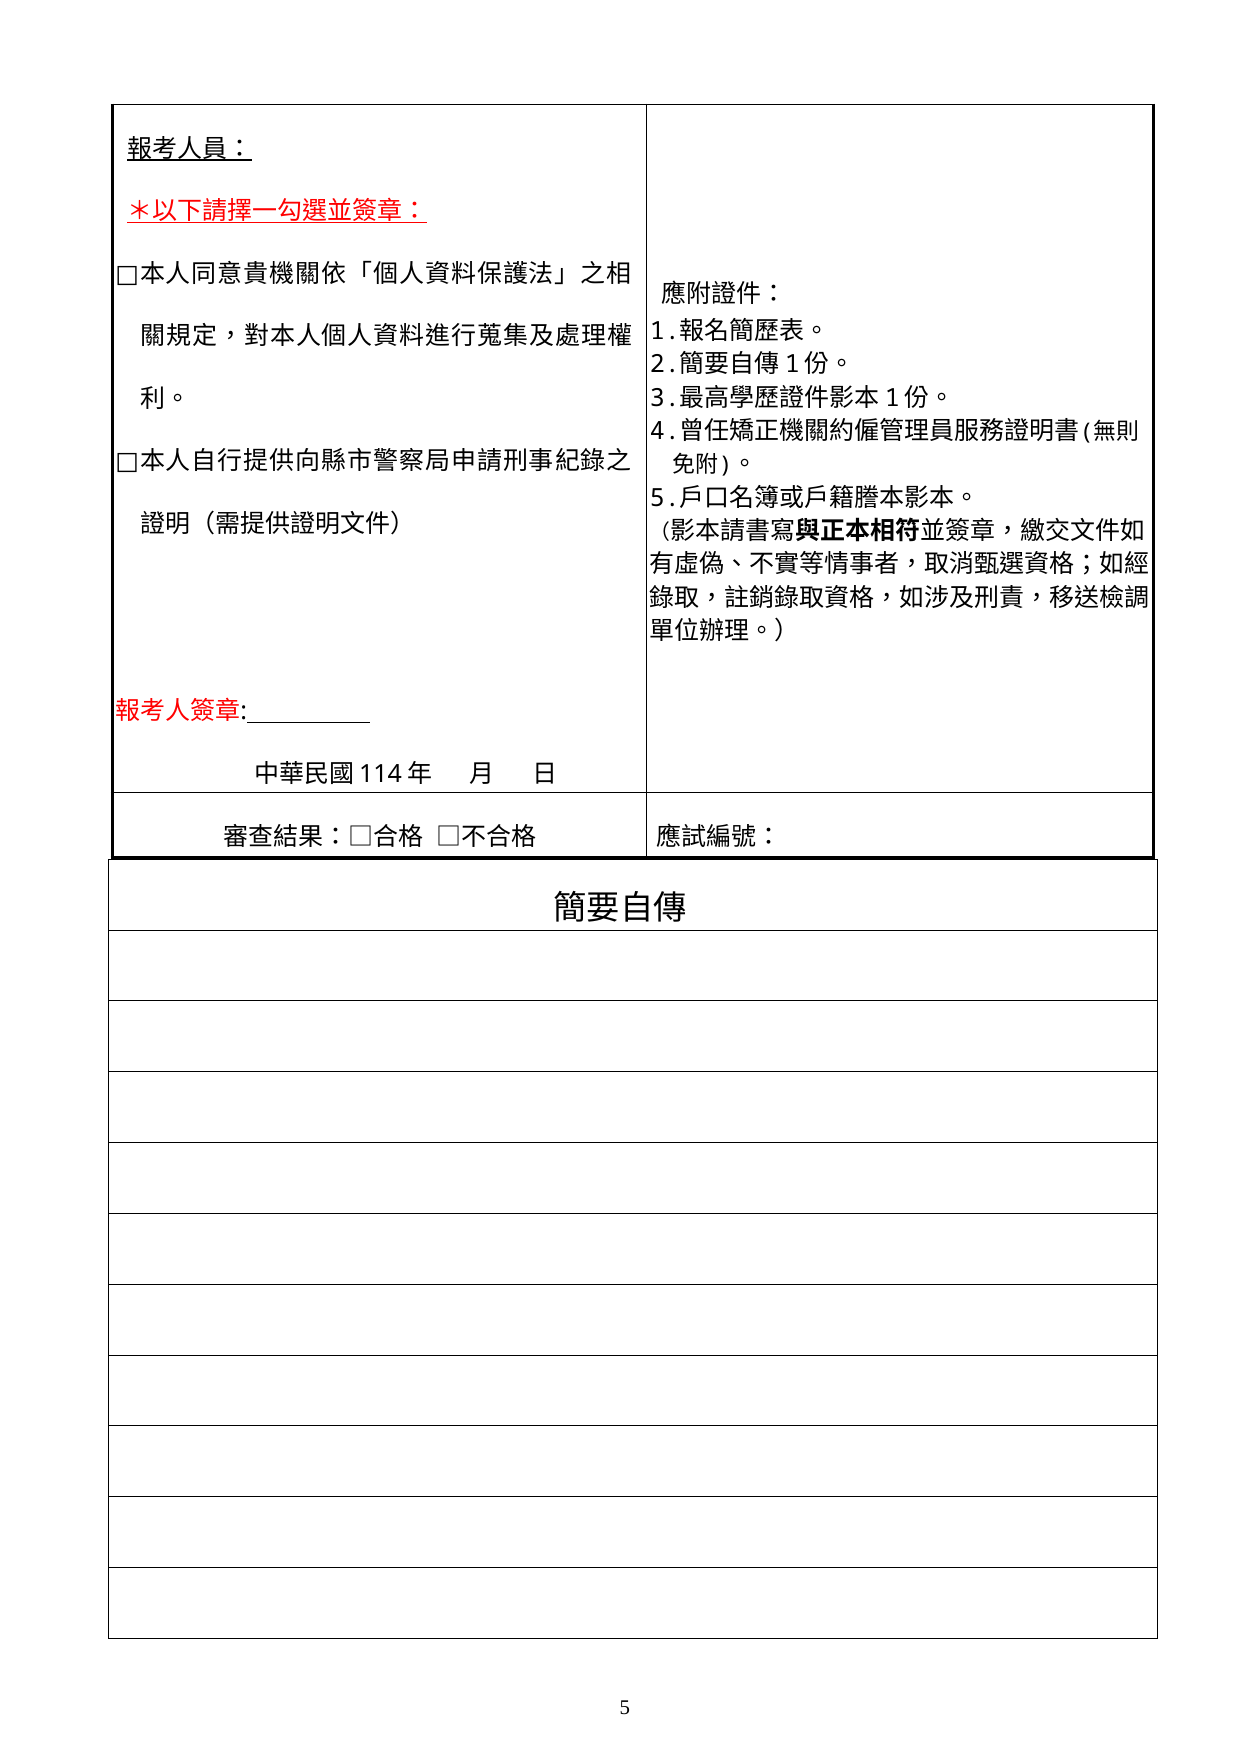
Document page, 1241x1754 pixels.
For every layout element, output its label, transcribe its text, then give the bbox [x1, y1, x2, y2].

table_cell [109, 1143, 1157, 1213]
table_cell [109, 1001, 1157, 1071]
table_cell [109, 1214, 1157, 1284]
table_cell 應附證件： 1.報名簡歷表。 2.簡要自傳1份。 3.最高學歷證件影本1份。 4.曾任矯正機關約僱管理員服務證明書(無則 免附)。 5.戶口名簿或戶籍謄本影本。 （影本請書寫與正本相符並簽章，繳交文件如有虛偽、不實等情事者，取消甄選資格；如經錄取，註銷錄取資格，如涉及刑責，移送檢調單位辦理。） [647, 105, 1152, 792]
table_cell 審查結果：□合格 □不合格 [114, 793, 646, 856]
table_cell 報考人員： ＊以下請擇一勾選並簽章： □本人同意貴機關依「個人資料保護法」之相關規定，對本人個人資料進行蒐集及處理權利。 □本人自行提供向縣市警察局申請刑事紀錄之證明（需提供證明文件） 報考人簽章: 中華民國114年 月 日 [114, 105, 646, 792]
table_cell 應試編號： [647, 793, 1152, 856]
table_cell [109, 1072, 1157, 1142]
table_cell [109, 1285, 1157, 1354]
table_cell [109, 1568, 1157, 1638]
table_cell [109, 1497, 1157, 1567]
table_cell [109, 1356, 1157, 1425]
table_cell [109, 1426, 1157, 1496]
table_header 簡要自傳 [109, 860, 1157, 929]
table_cell [109, 931, 1157, 1000]
